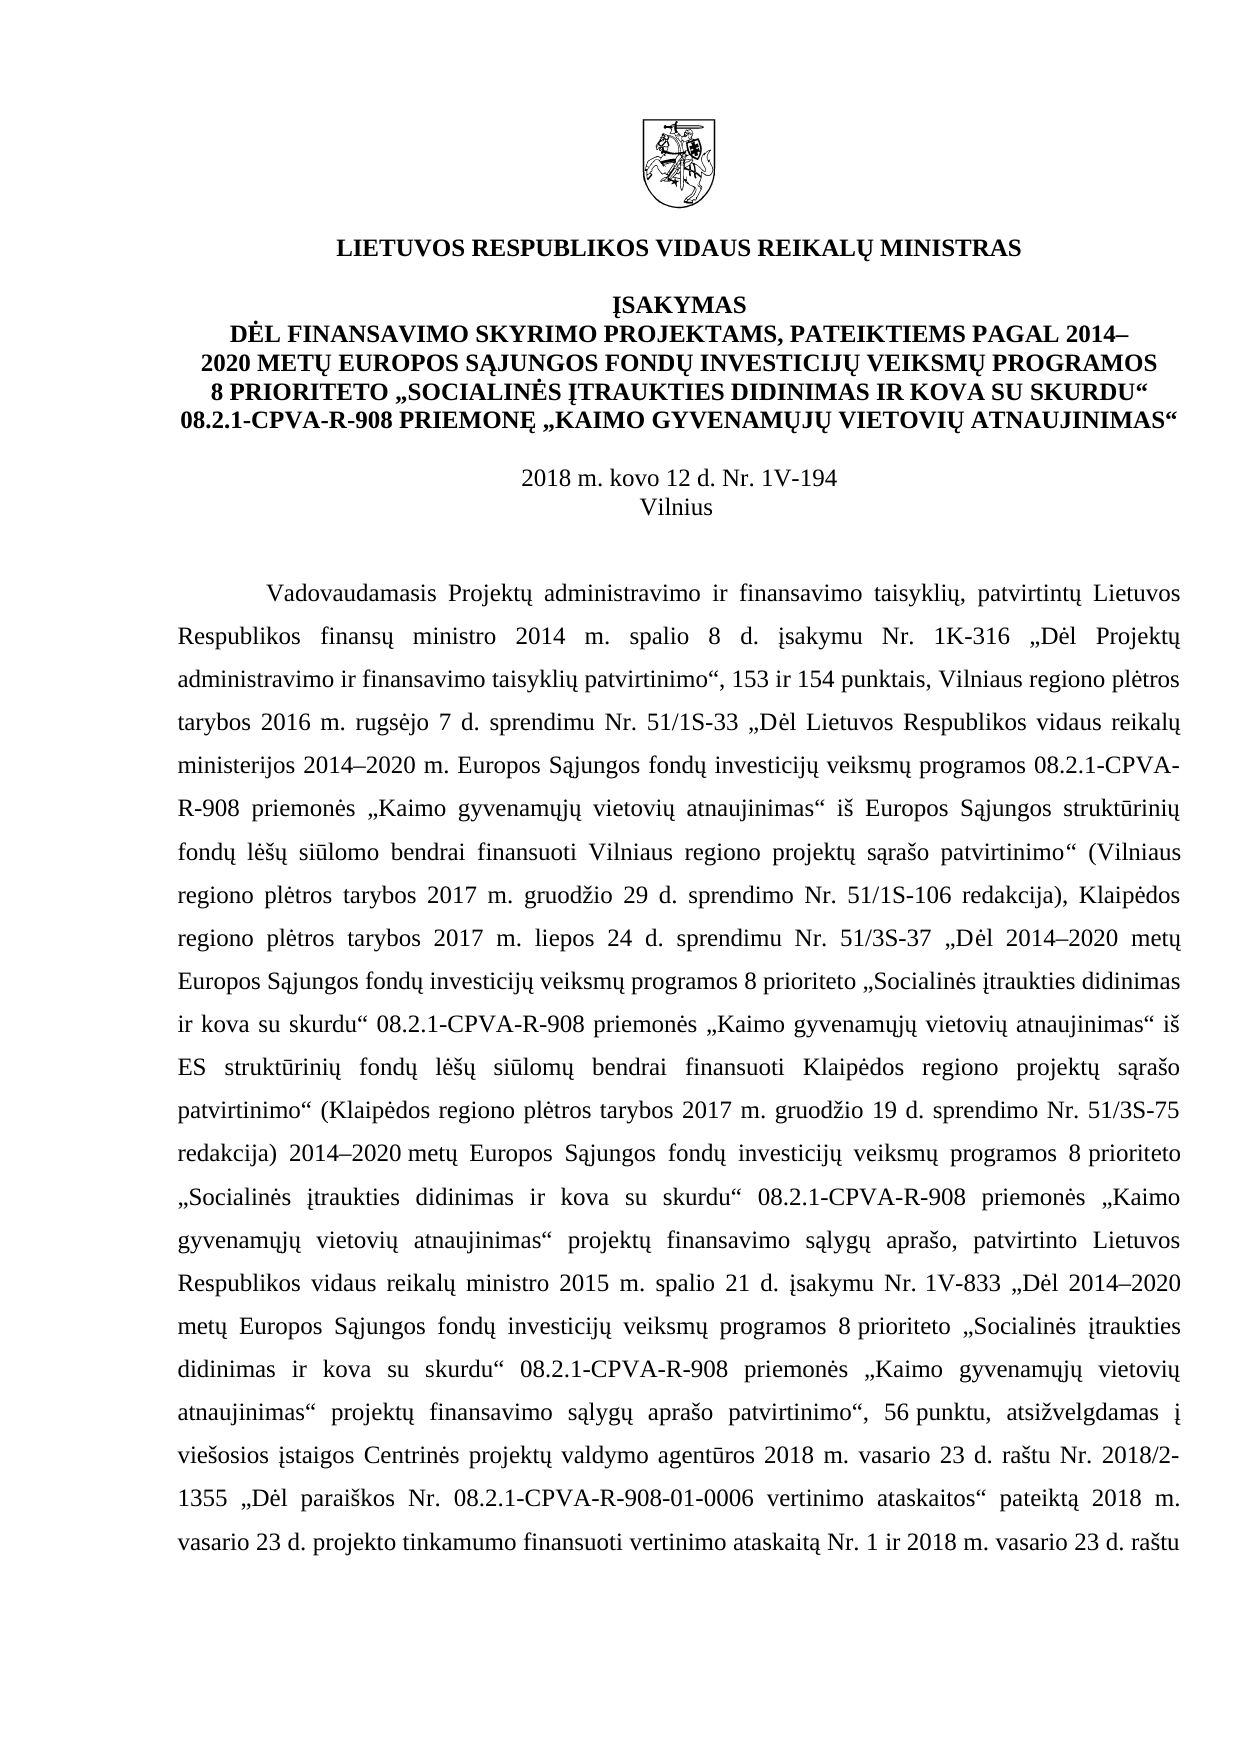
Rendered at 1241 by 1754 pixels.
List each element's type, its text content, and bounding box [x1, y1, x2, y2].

text DĖL FINANSAVIMO SKYRIMO PROJEKTAMS, PATEIKTIEMS PAGAL 2014–2020 METŲ EUROPOS SĄJUNGOS FONDŲ INVESTICIJŲ VEIKSMŲ PROGRAMOS 8 PRIORITETO „SOCIALINĖS ĮTRAUKTIES DIDINIMAS IR KOVA SU SKURDU“ 08.2.1-CPVA-R-908 priemonĘ „Kaimo gyvenamųjų vietovių atnaujinimas“ [177, 319, 1181, 434]
text 2018 m. kovo 12 d. Nr. 1V-194 [177, 463, 1181, 492]
text LIETUVOS RESPUBLIKOS VIDAUS REIKALŲ MINISTRAS [177, 233, 1181, 262]
text Vadovaudamasis Projektų administravimo ir finansavimo taisyklių, patvirtintų Lietuvos Respublikos finansų ministro 2014 m. spalio 8 d. įsakymu Nr. 1K-316 „Dėl Projektų administravimo ir finansavimo taisyklių patvirtinimo“, 153 ir 154 punktais, Vilniaus regiono plėtros tarybos 2016 m. rugsėjo 7 d. sprendimu Nr. 51/1S-33 „Dėl Lietuvos Respublikos vidaus reikalų ministerijos 2014–2020 m. Europos Sąjungos fondų investicijų veiksmų programos 08.2.1-CPVA-R-908 priemonės „Kaimo gyvenamųjų vietovių atnaujinimas“ iš Europos Sąjungos struktūrinių fondų lėšų siūlomo bendrai finansuoti Vilniaus regiono projektų sąrašo patvirtinimo“ (Vilniaus regiono plėtros tarybos 2017 m. gruodžio 29 d. sprendimo Nr. 51/1S-106 redakcija), Klaipėdos regiono plėtros tarybos 2017 m. liepos 24 d. sprendimu Nr. 51/3S-37 „Dėl 2014–2020 metų Europos Sąjungos fondų investicijų veiksmų programos 8 prioriteto „Socialinės įtraukties didinimas ir kova su skurdu“ 08.2.1-CPVA-R-908 priemonės „Kaimo gyvenamųjų vietovių atnaujinimas“ iš ES struktūrinių fondų lėšų siūlomų bendrai finansuoti Klaipėdos regiono projektų sąrašo patvirtinimo“ (Klaipėdos regiono plėtros tarybos 2017 m. gruodžio 19 d. sprendimo Nr. 51/3S-75 redakcija) 2014–2020 metų Europos Sąjungos fondų investicijų veiksmų programos 8 prioriteto „Socialinės įtraukties didinimas ir kova su skurdu“ 08.2.1-CPVA-R-908 priemonės „Kaimo gyvenamųjų vietovių atnaujinimas“ projektų finansavimo sąlygų aprašo, patvirtinto Lietuvos Respublikos vidaus reikalų ministro 2015 m. spalio 21 d. įsakymu Nr. 1V-833 „Dėl 2014–2020 metų Europos Sąjungos fondų investicijų veiksmų programos 8 prioriteto „Socialinės įtraukties didinimas ir kova su skurdu“ 08.2.1-CPVA-R-908 priemonės „Kaimo gyvenamųjų vietovių atnaujinimas“ projektų finansavimo sąlygų aprašo patvirtinimo“, 56 punktu, atsižvelgdamas į viešosios įstaigos Centrinės projektų valdymo agentūros 2018 m. vasario 23 d. raštu Nr. 2018/2-1355 „Dėl paraiškos Nr. 08.2.1-CPVA-R-908-01-0006 vertinimo ataskaitos“ pateiktą 2018 m. vasario 23 d. projekto tinkamumo finansuoti vertinimo ataskaitą Nr. 1 ir 2018 m. vasario 23 d. raštu [177, 578, 1181, 1555]
text Vilnius [177, 492, 1181, 520]
text ĮSAKYMAS [177, 290, 1181, 319]
